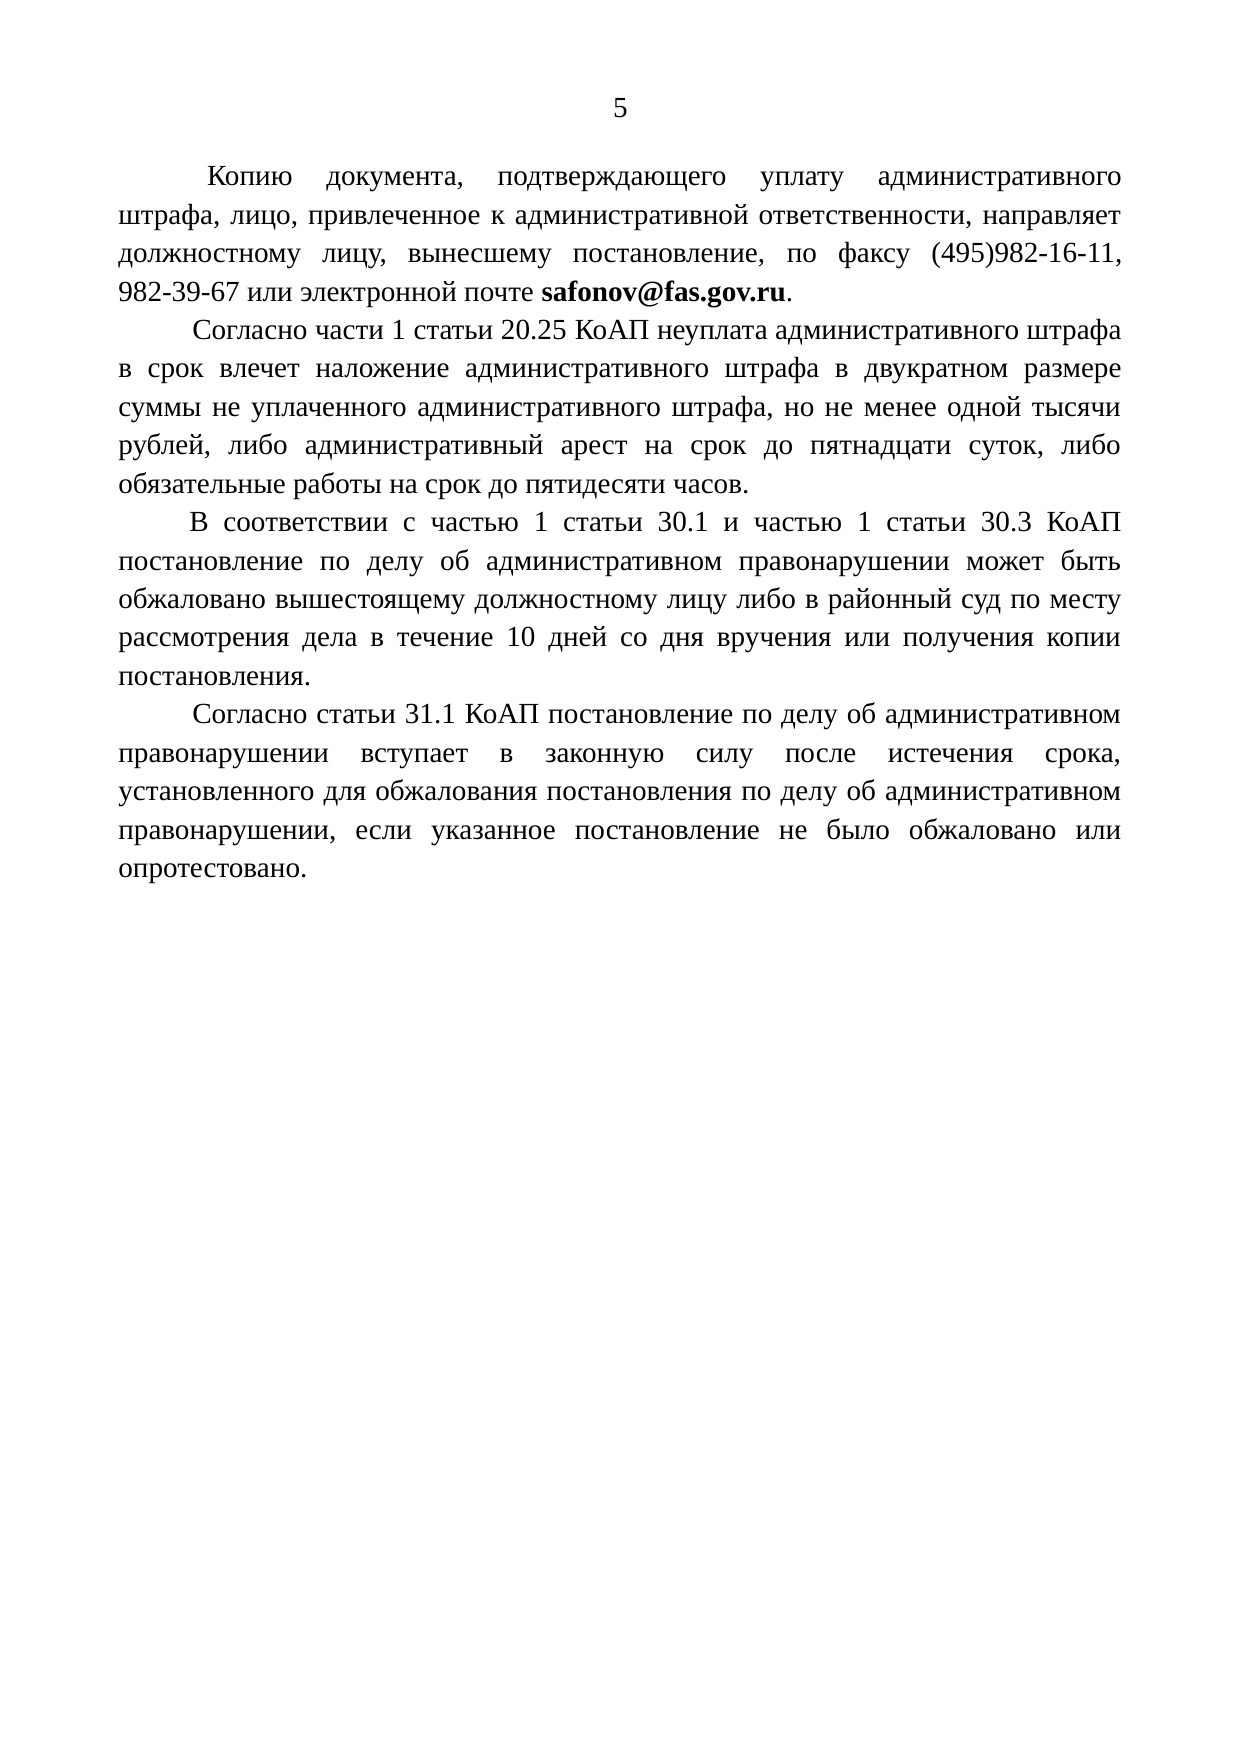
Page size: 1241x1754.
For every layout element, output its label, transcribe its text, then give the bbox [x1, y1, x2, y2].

text Копию документа, подтверждающего уплату административного штрафа, лицо, привлеченное к административной ответственности, направляет должностному лицу, вынесшему постановление, по факсу (495)982-16-11, 982-39-67 или электронной почте safonov@fas.gov.ru. [118, 153, 1122, 307]
text Согласно части 1 статьи 20.25 КоАП неуплата административного штрафа в срок влечет наложение административного штрафа в двукратном размере суммы не уплаченного административного штрафа, но не менее одной тысячи рублей, либо административный арест на срок до пятнадцати суток, либо обязательные работы на срок до пятидесяти часов. [118, 307, 1122, 499]
text В соответствии с частью 1 статьи 30.1 и частью 1 статьи 30.3 КоАП постановление по делу об административном правонарушении может быть обжаловано вышестоящему должностному лицу либо в районный суд по месту рассмотрения дела в течение 10 дней со дня вручения или получения копии постановления. [118, 499, 1122, 692]
text Согласно статьи 31.1 КоАП постановление по делу об административном правонарушении вступает в законную силу после истечения срока, установленного для обжалования постановления по делу об административном правонарушении, если указанное постановление не было обжаловано или опротестовано. [118, 692, 1122, 884]
